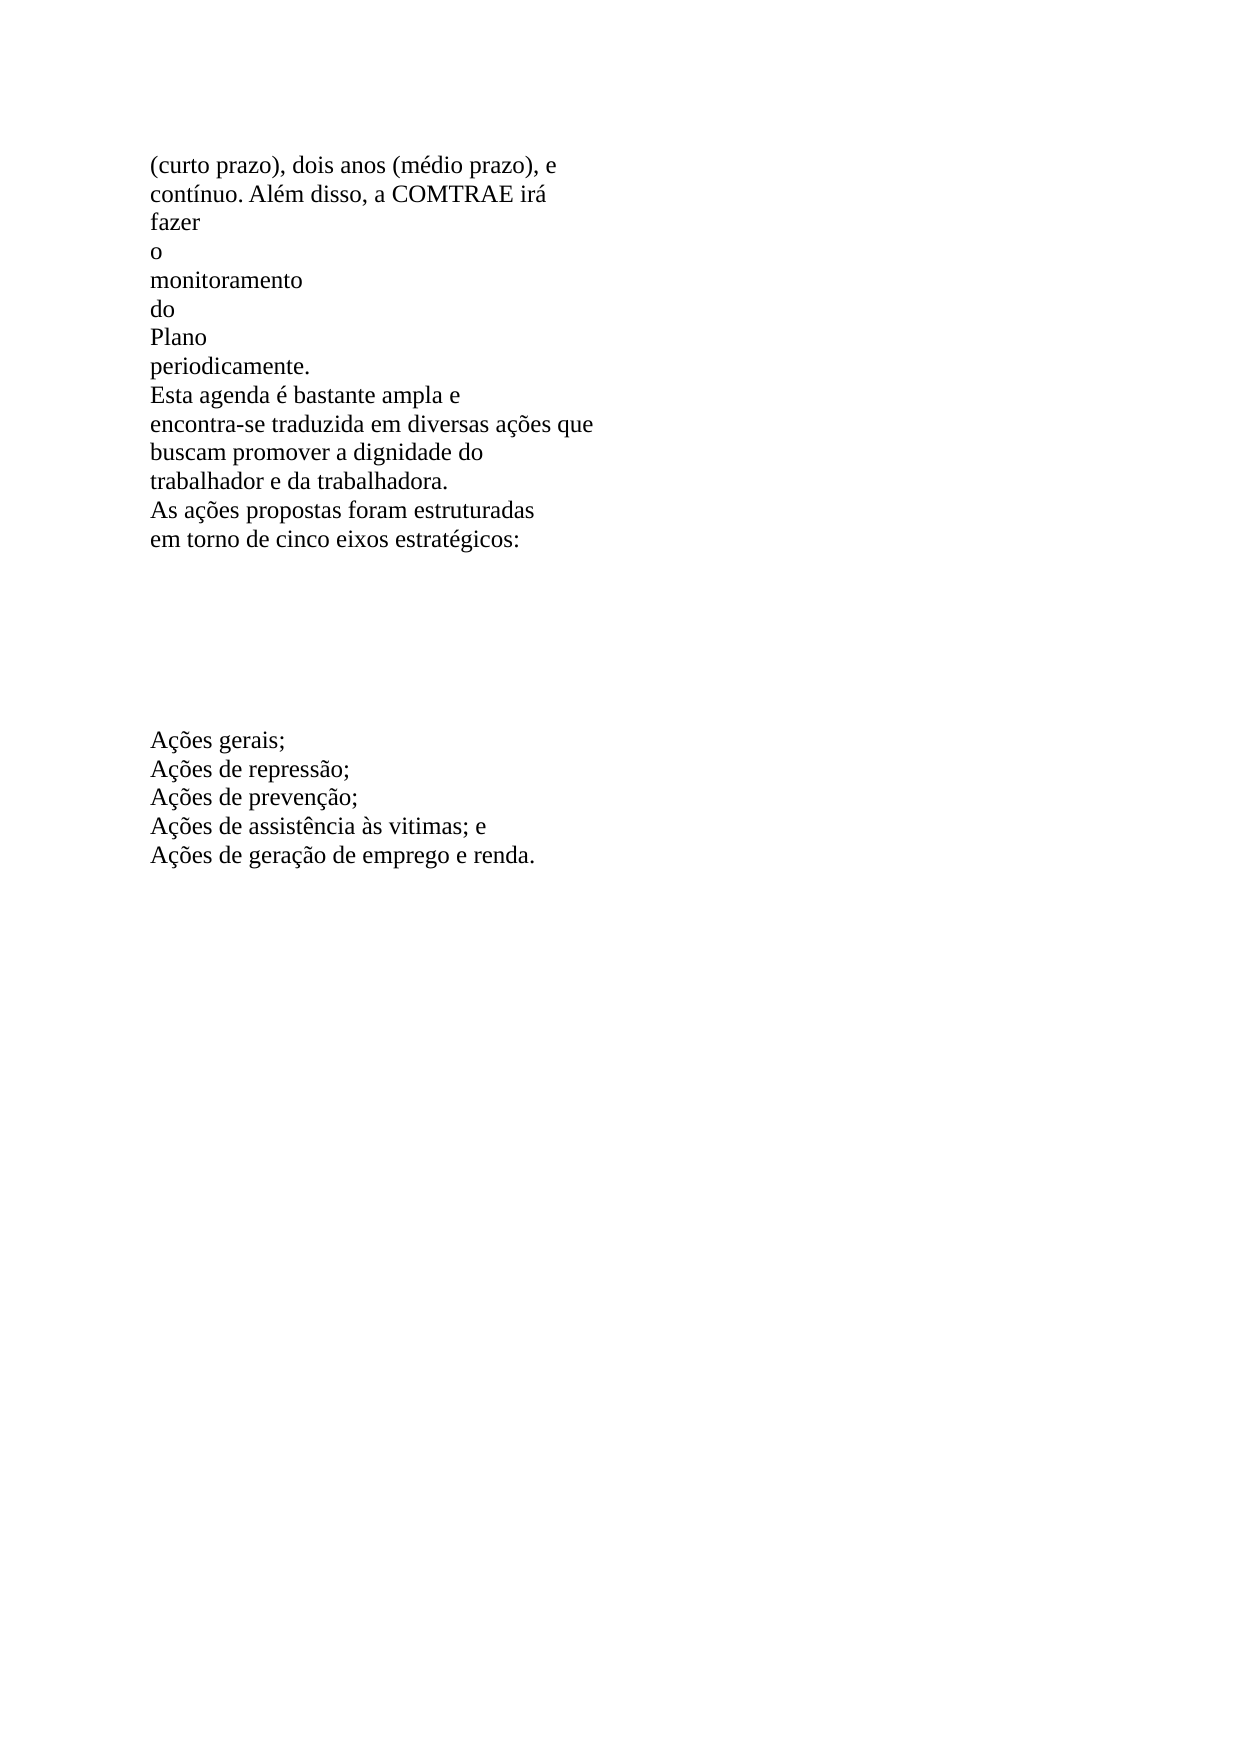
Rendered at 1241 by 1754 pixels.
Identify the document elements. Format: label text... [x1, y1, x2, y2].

text  [150, 581, 1090, 610]
text Ações de assistência às vitimas; e [150, 811, 1090, 840]
text Esta agenda é bastante ampla e [150, 380, 1090, 409]
text Plano [150, 322, 1090, 351]
text fazer [150, 207, 1090, 236]
text As ações propostas foram estruturadas [150, 495, 1090, 524]
text contínuo. Além disso, a COMTRAE irá [150, 179, 1090, 207]
text (curto prazo), dois anos (médio prazo), e [150, 150, 1090, 179]
text do [150, 294, 1090, 322]
text  [150, 610, 1090, 639]
text monitoramento [150, 265, 1090, 294]
text Ações gerais; [150, 725, 1090, 754]
text o [150, 236, 1090, 265]
text encontra-se traduzida em diversas ações que [150, 409, 1090, 437]
text  [150, 639, 1090, 667]
text Ações de repressão; [150, 754, 1090, 782]
text  [150, 667, 1090, 696]
text periodicamente. [150, 351, 1090, 380]
text trabalhador e da trabalhadora. [150, 466, 1090, 495]
text  [150, 552, 1090, 581]
text Ações de prevenção; [150, 782, 1090, 811]
text buscam promover a dignidade do [150, 437, 1090, 466]
text Ações de geração de emprego e renda. [150, 840, 1090, 869]
text em torno de cinco eixos estratégicos: [150, 524, 1090, 552]
